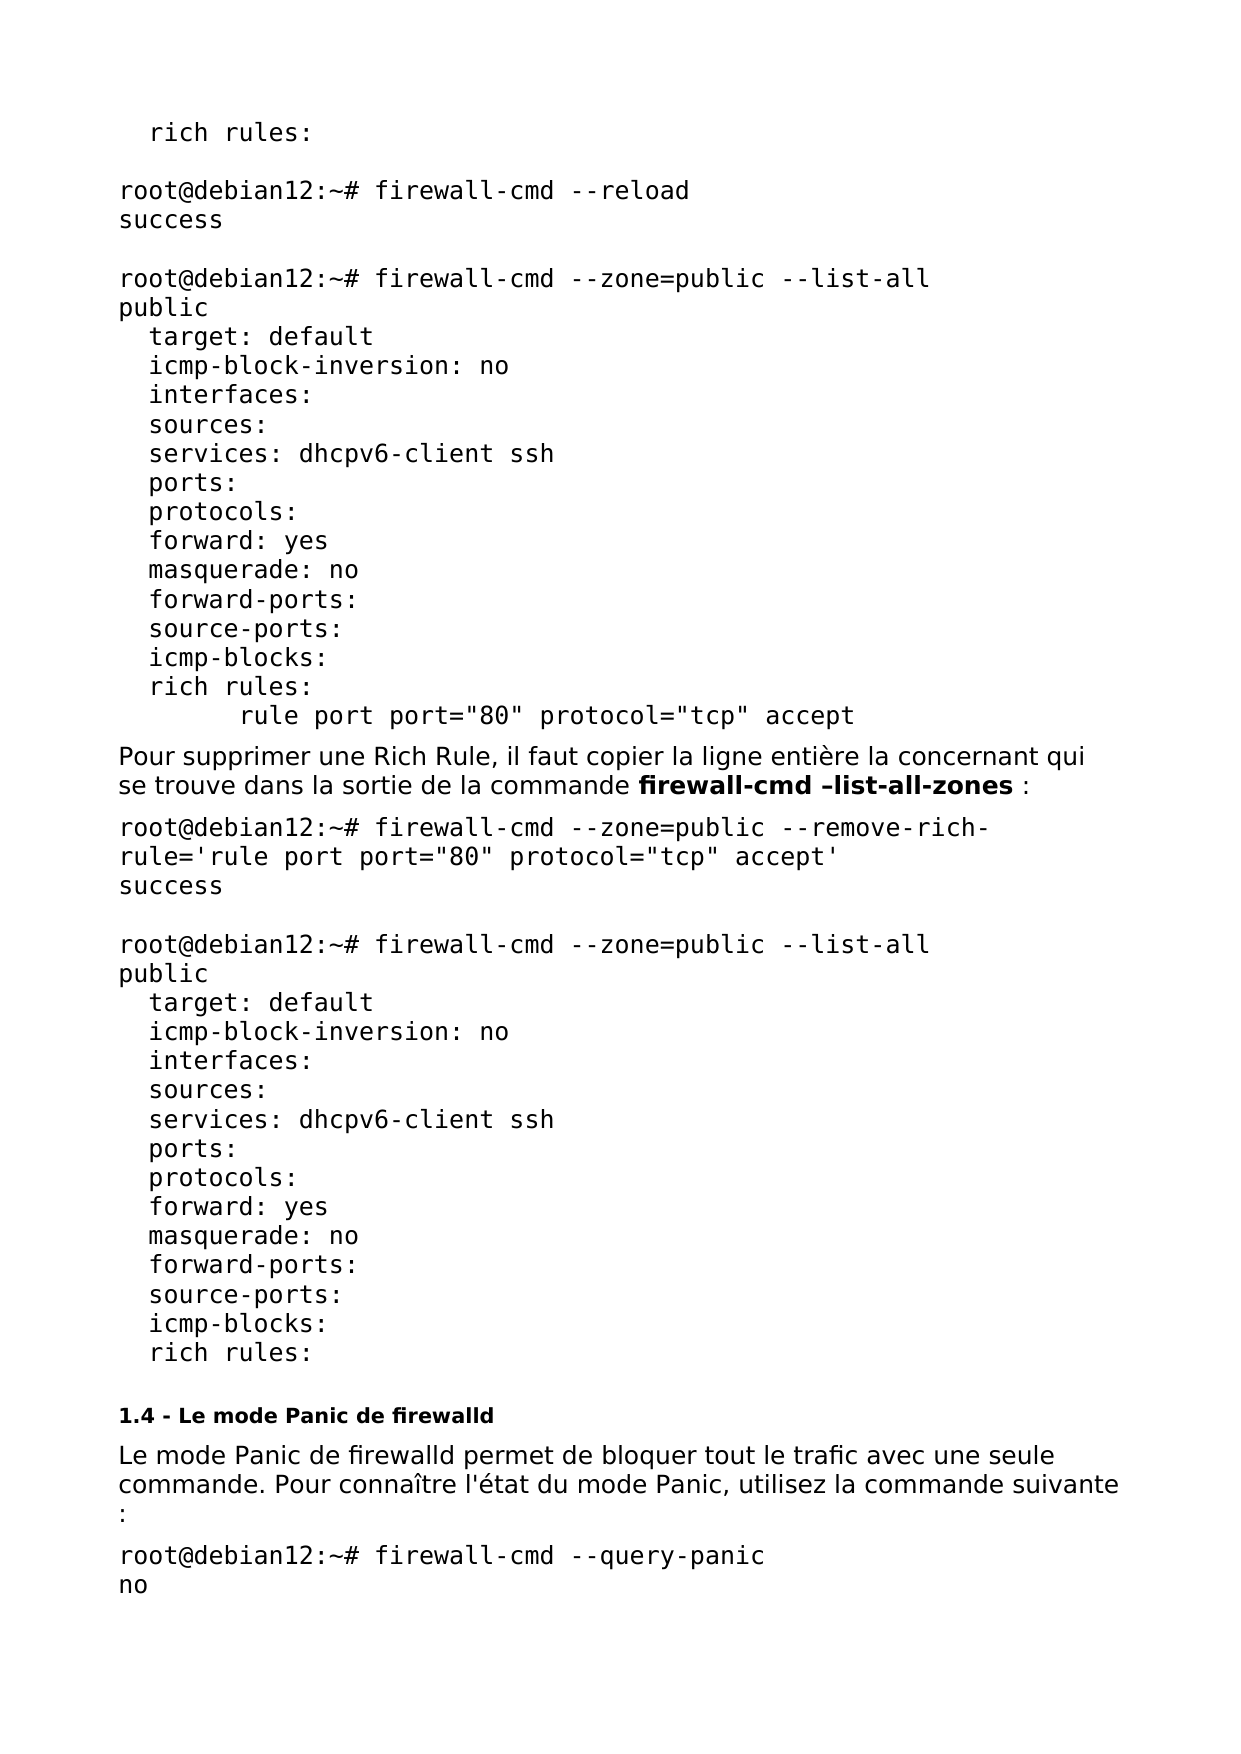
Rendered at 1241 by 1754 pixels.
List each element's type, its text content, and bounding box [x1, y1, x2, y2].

text root@debian12:~# firewall-cmd --query-panic no [118, 1541, 1122, 1599]
text root@debian12:~# firewall-cmd --zone=public --remove-rich-rule='rule port port="80" protocol="tcp" accept' success root@debian12:~# firewall-cmd --zone=public --list-all public target: default icmp-block-inversion: no interfaces: sources: services: dhcpv6-client ssh ports: protocols: forward: yes masquerade: no forward-ports: source-ports: icmp-blocks: rich rules: [118, 813, 1122, 1367]
subtitle 1.4 - Le mode Panic de firewalld [118, 1404, 1122, 1428]
text Le mode Panic de firewalld permet de bloquer tout le trafic avec une seule commande. Pour connaître l'état du mode Panic, utilisez la commande suivante : [118, 1441, 1122, 1528]
text rich rules: root@debian12:~# firewall-cmd --reload success root@debian12:~# firewall-cmd --zone=public --list-all public target: default icmp-block-inversion: no interfaces: sources: services: dhcpv6-client ssh ports: protocols: forward: yes masquerade: no forward-ports: source-ports: icmp-blocks: rich rules: rule port port="80" protocol="tcp" accept [118, 118, 1122, 731]
text Pour supprimer une Rich Rule, il faut copier la ligne entière la concernant qui se trouve dans la sortie de la commande firewall-cmd –list-all-zones : [118, 742, 1122, 801]
